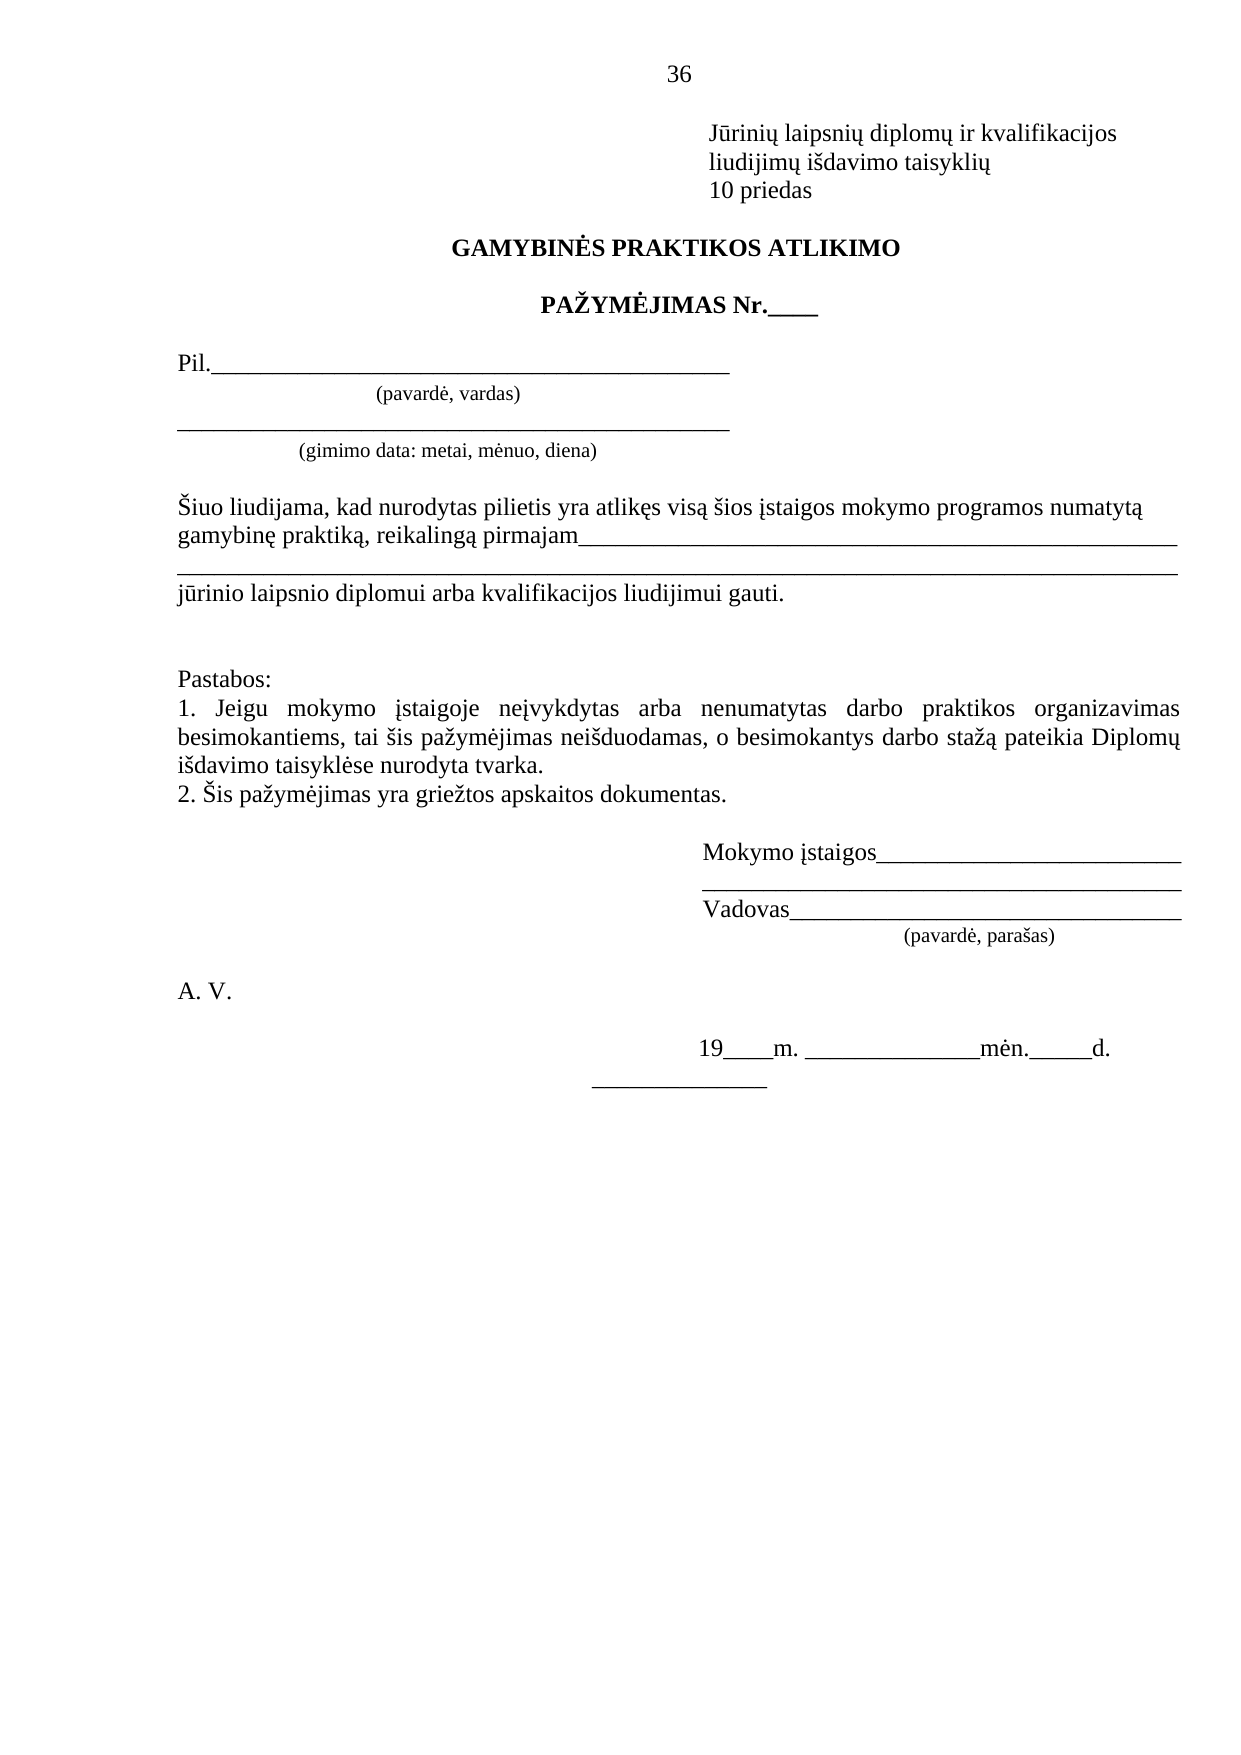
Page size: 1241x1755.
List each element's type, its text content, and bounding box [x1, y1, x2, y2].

text Jūrinių laipsnių diplomų ir kvalifikacijos [709, 118, 1181, 147]
text Šiuo liudijama, kad nurodytas pilietis yra atlikęs visą šios įstaigos mokymo programos numatytą gamybinę praktiką, reikalingą pirmajam [177, 492, 1181, 549]
text 1. Jeigu mokymo įstaigoje neįvykdytas arba nenumatytas darbo praktikos organizavimas besimokantiems, tai šis pažymėjimas neišduodamas, o besimokantys darbo stažą pateikia Diplomų išdavimo taisyklėse nurodyta tvarka. [177, 693, 1181, 779]
text 19____m. ______________mėn._____d. [177, 1033, 1181, 1062]
text A. V. [177, 976, 1181, 1005]
text Pil. [177, 348, 1181, 377]
text PAŽYMĖJIMAS Nr.____ [177, 291, 1181, 319]
text 2. Šis pažymėjimas yra griežtos apskaitos dokumentas. [177, 779, 1181, 808]
text Vadovas [177, 866, 1181, 923]
text ______________ [177, 1062, 1181, 1091]
text liudijimų išdavimo taisyklių [177, 147, 1181, 176]
text (pavardė, vardas) [177, 377, 1181, 406]
text (gimimo data: metai, mėnuo, diena) [177, 434, 1181, 463]
text 10 priedas [177, 176, 1181, 204]
text (pavardė, parašas) [177, 923, 1181, 947]
text Mokymo įstaigos [177, 837, 1181, 866]
text Pastabos: [177, 664, 1181, 693]
text jūrinio laipsnio diplomui arba kvalifikacijos liudijimui gauti. [177, 578, 1181, 607]
text GAMYBINĖS PRAKTIKOS ATLIKIMO [177, 233, 1181, 262]
